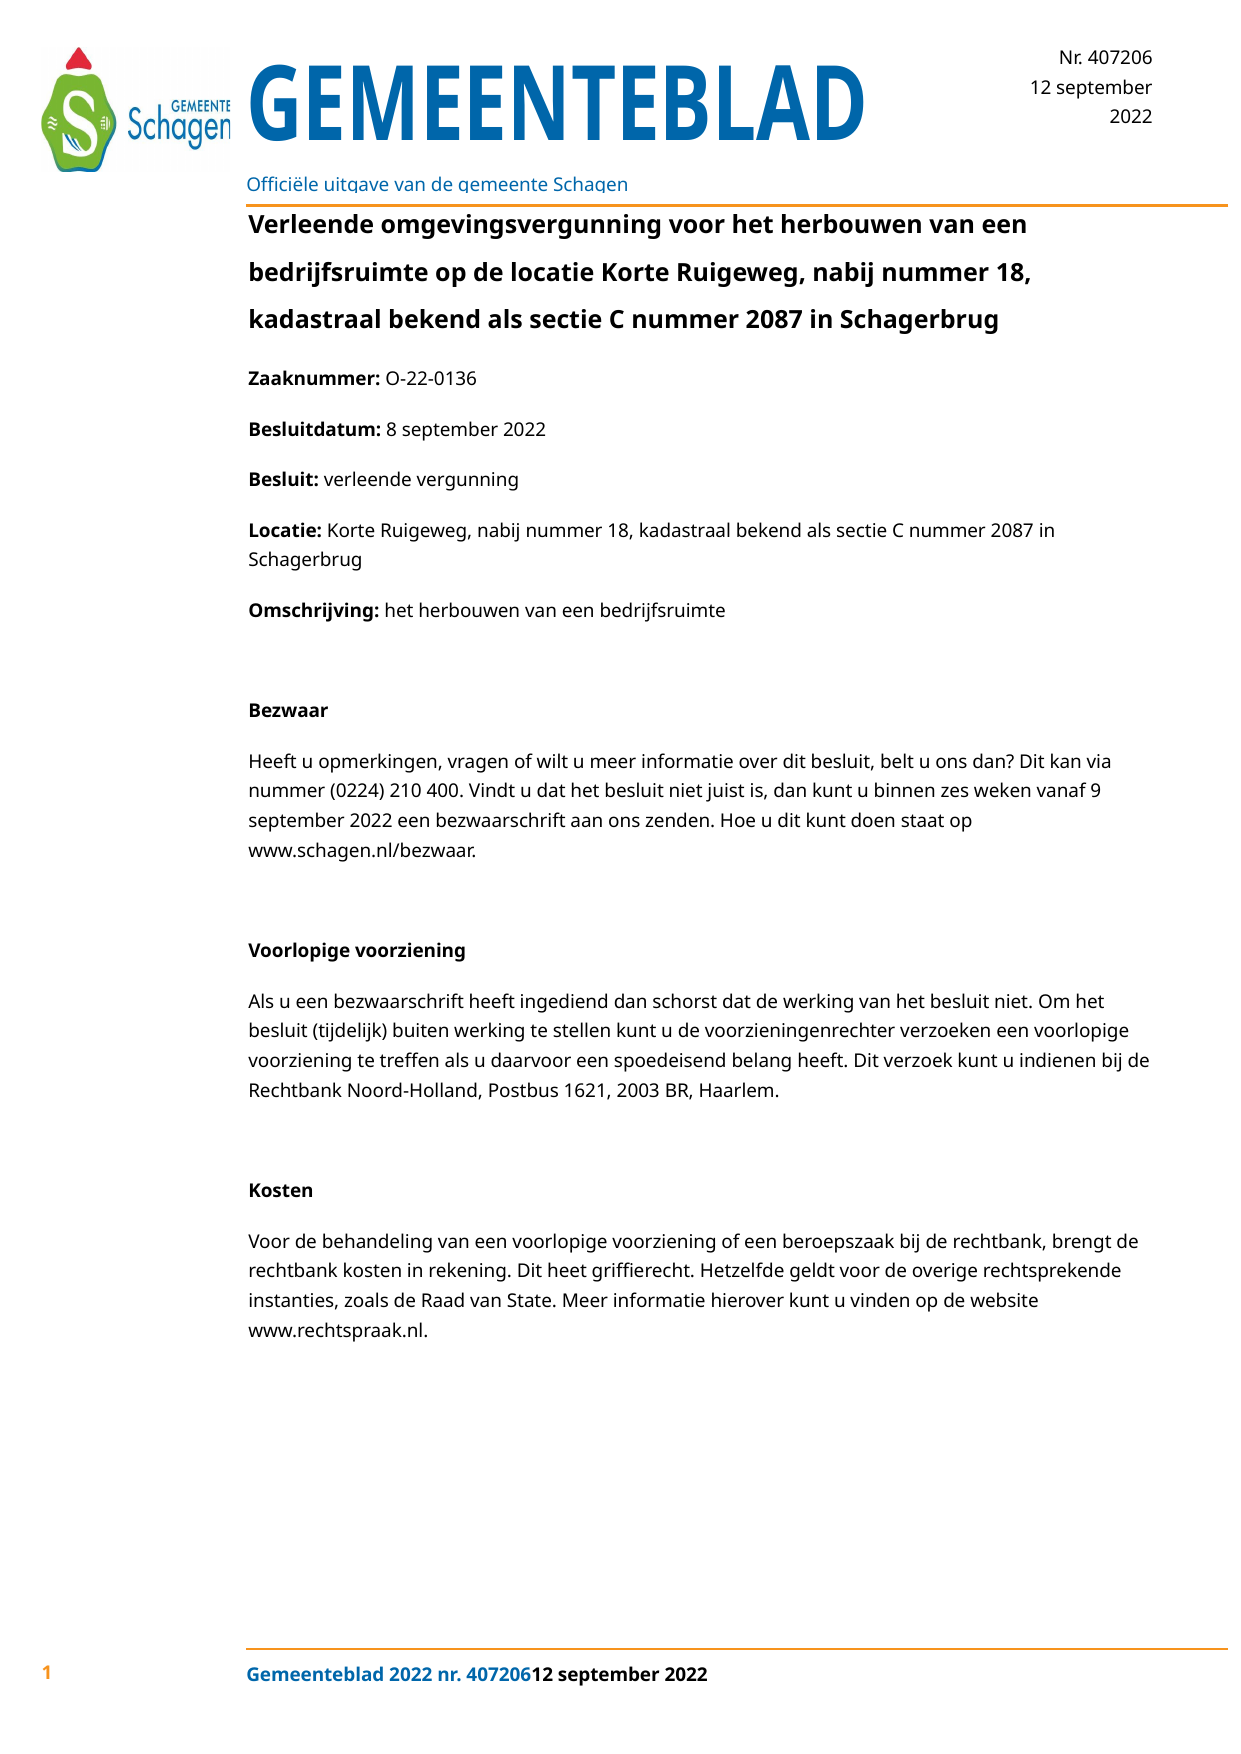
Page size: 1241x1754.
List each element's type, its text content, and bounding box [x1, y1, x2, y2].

text Omschrijving: het herbouwen van een bedrijfsruimte [248, 597, 1152, 622]
text Besluit: verleende vergunning [248, 466, 1152, 492]
picture [41, 47, 231, 172]
text Als u een bezwaarschrift heeft ingediend dan schorst dat de werking van het besluit niet. Om het besluit (tijdelijk) buiten werking te stellen kunt u de voorzieningenrechter verzoeken een voorlopige voorziening te treffen als u daarvoor een spoedeisend belang heeft. Dit verzoek kunt u indienen bij de Rechtbank Noord-Holland, Postbus 1621, 2003 BR, Haarlem. [248, 988, 1152, 1102]
text Heeft u opmerkingen, vragen of wilt u meer informatie over dit besluit, belt u ons dan? Dit kan via nummer (0224) 210 400. Vindt u dat het besluit niet juist is, dan kunt u binnen zes weken vanaf 9 september 2022 een bezwaarschrift aan ons zenden. Hoe u dit kunt doen staat op www.schagen.nl/bezwaar. [248, 748, 1152, 862]
text Kosten [248, 1178, 1152, 1203]
text Voor de behandeling van een voorlopige voorziening of een beroepszaak bij de rechtbank, brengt de rechtbank kosten in rekening. Dit heet griffierecht. Hetzelfde geldt voor de overige rechtsprekende instanties, zoals de Raad van State. Meer informatie hierover kunt u vinden op de website www.rechtspraak.nl. [248, 1228, 1152, 1342]
text Verleende omgevingsvergunning voor het herbouwen van een bedrijfsruimte op de locatie Korte Ruigeweg, nabij nummer 18, kadastraal bekend als sectie C nummer 2087 in Schagerbrug [248, 207, 1152, 336]
text Besluitdatum: 8 september 2022 [248, 416, 1152, 442]
text Locatie: Korte Ruigeweg, nabij nummer 18, kadastraal bekend als sectie C nummer 2087 in Schagerbrug [248, 517, 1152, 572]
text Zaaknummer: O-22-0136 [248, 366, 1152, 391]
text Bezwaar [248, 698, 1152, 723]
text Voorlopige voorziening [248, 938, 1152, 963]
